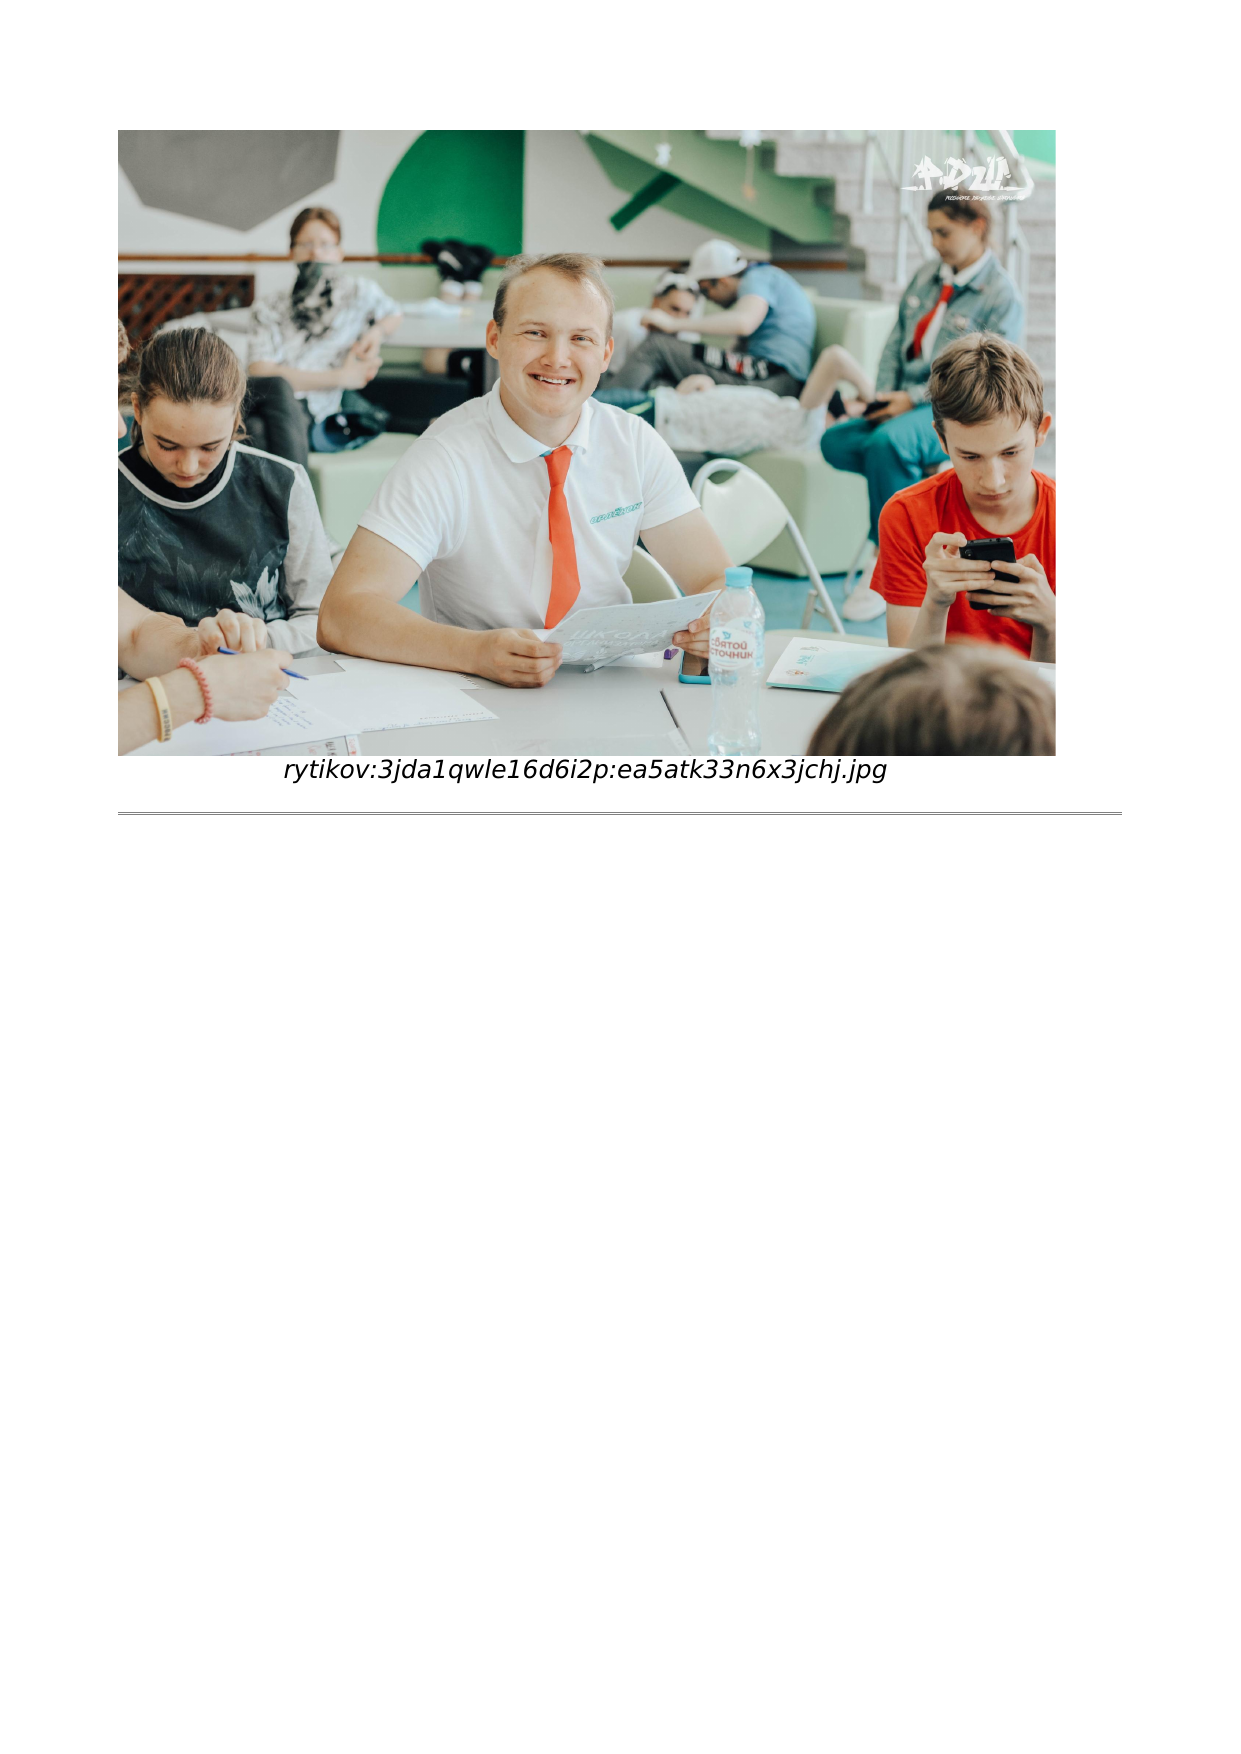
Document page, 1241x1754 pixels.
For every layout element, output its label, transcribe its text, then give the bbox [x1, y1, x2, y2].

picture [118, 130, 1056, 756]
text rytikov:3jda1qwle16d6i2p:ea5atk33n6x3jchj.jpg [118, 756, 1056, 785]
